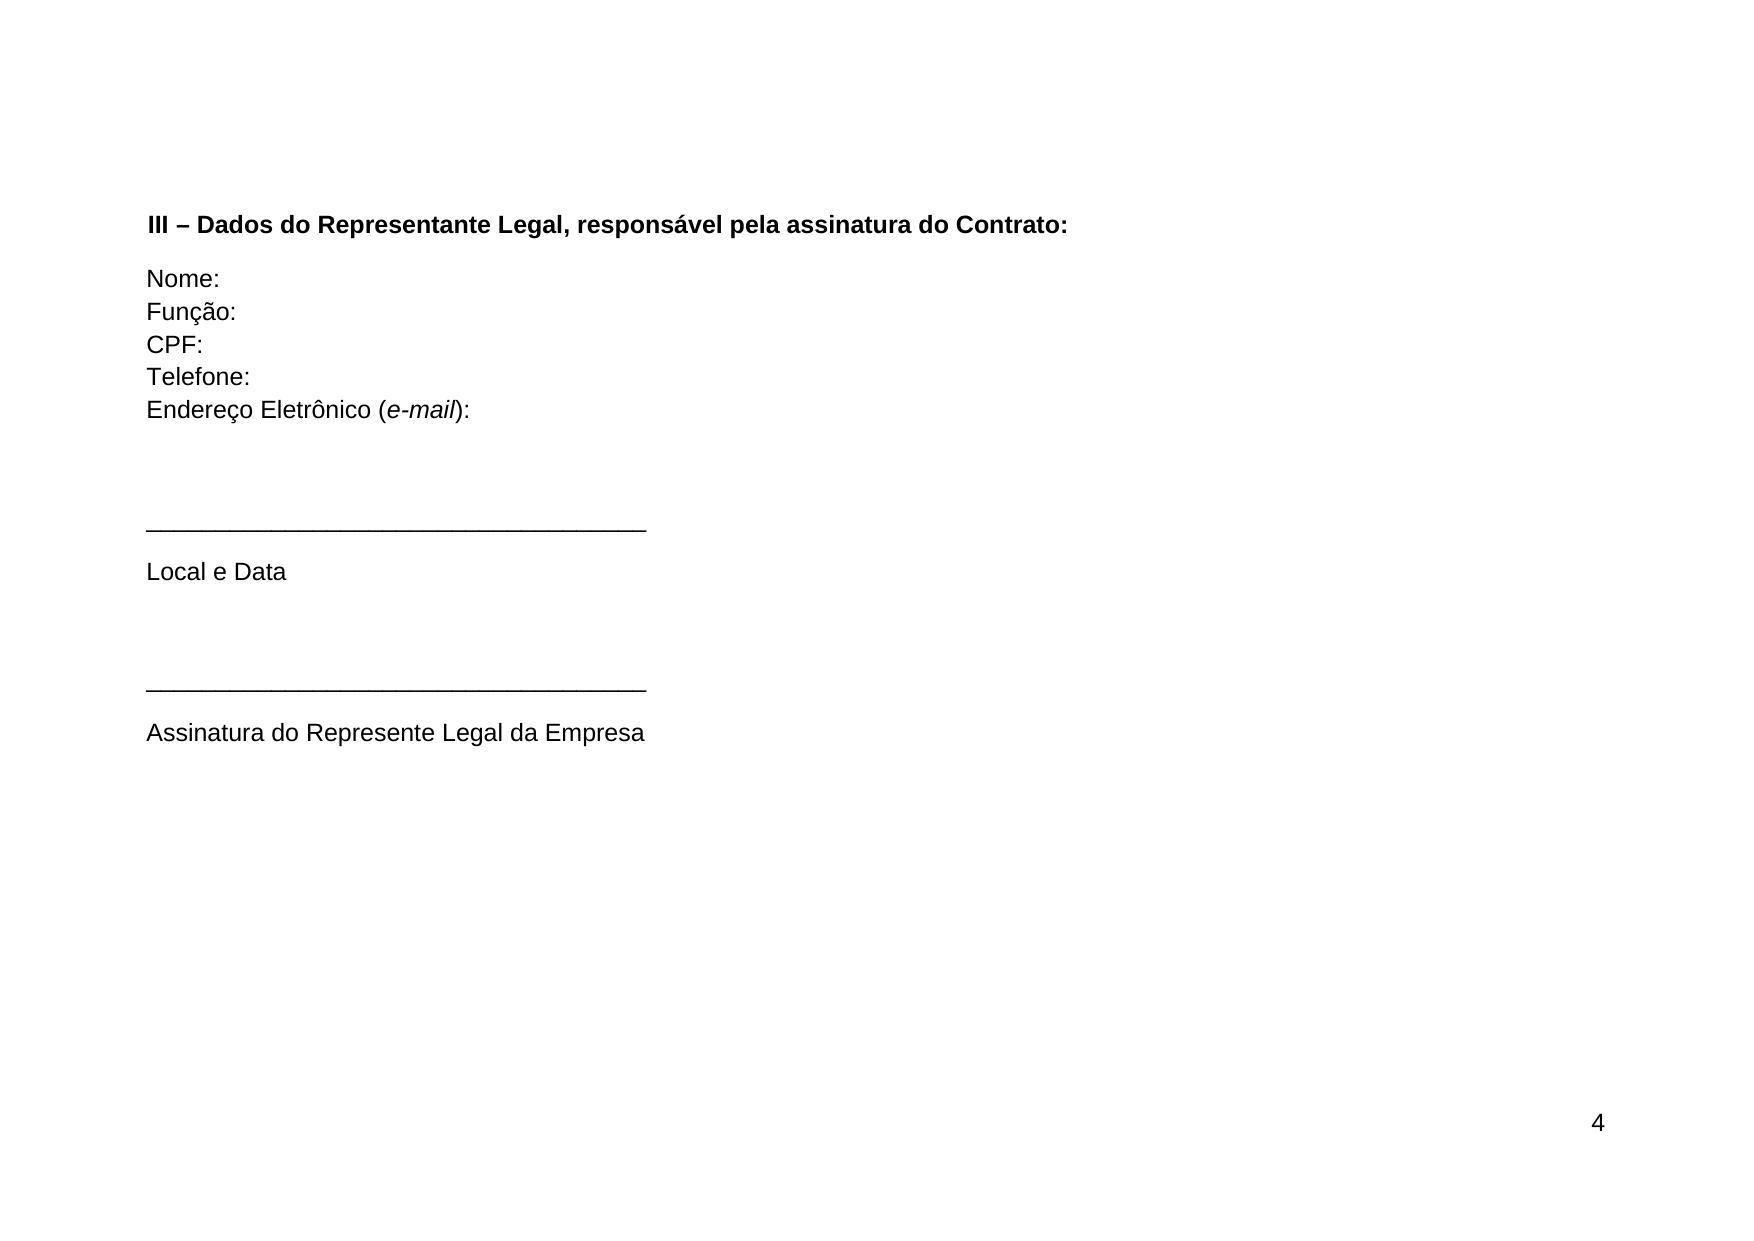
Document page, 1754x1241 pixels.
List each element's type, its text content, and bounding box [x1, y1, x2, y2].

text Nome: [146, 264, 1607, 293]
text Função: [146, 297, 1607, 326]
text CPF: [146, 329, 1607, 358]
text Endereço Eletrônico (e-mail): [146, 395, 1607, 424]
text ____________________________________ [146, 664, 1607, 693]
text Assinatura do Represente Legal da Empresa [146, 718, 1607, 747]
text Local e Data [146, 557, 1607, 586]
text Telefone: [146, 362, 1607, 391]
text ____________________________________ [146, 504, 1607, 533]
list – Dados do Representante Legal, responsável pela assinatura do Contrato: [148, 211, 1605, 239]
